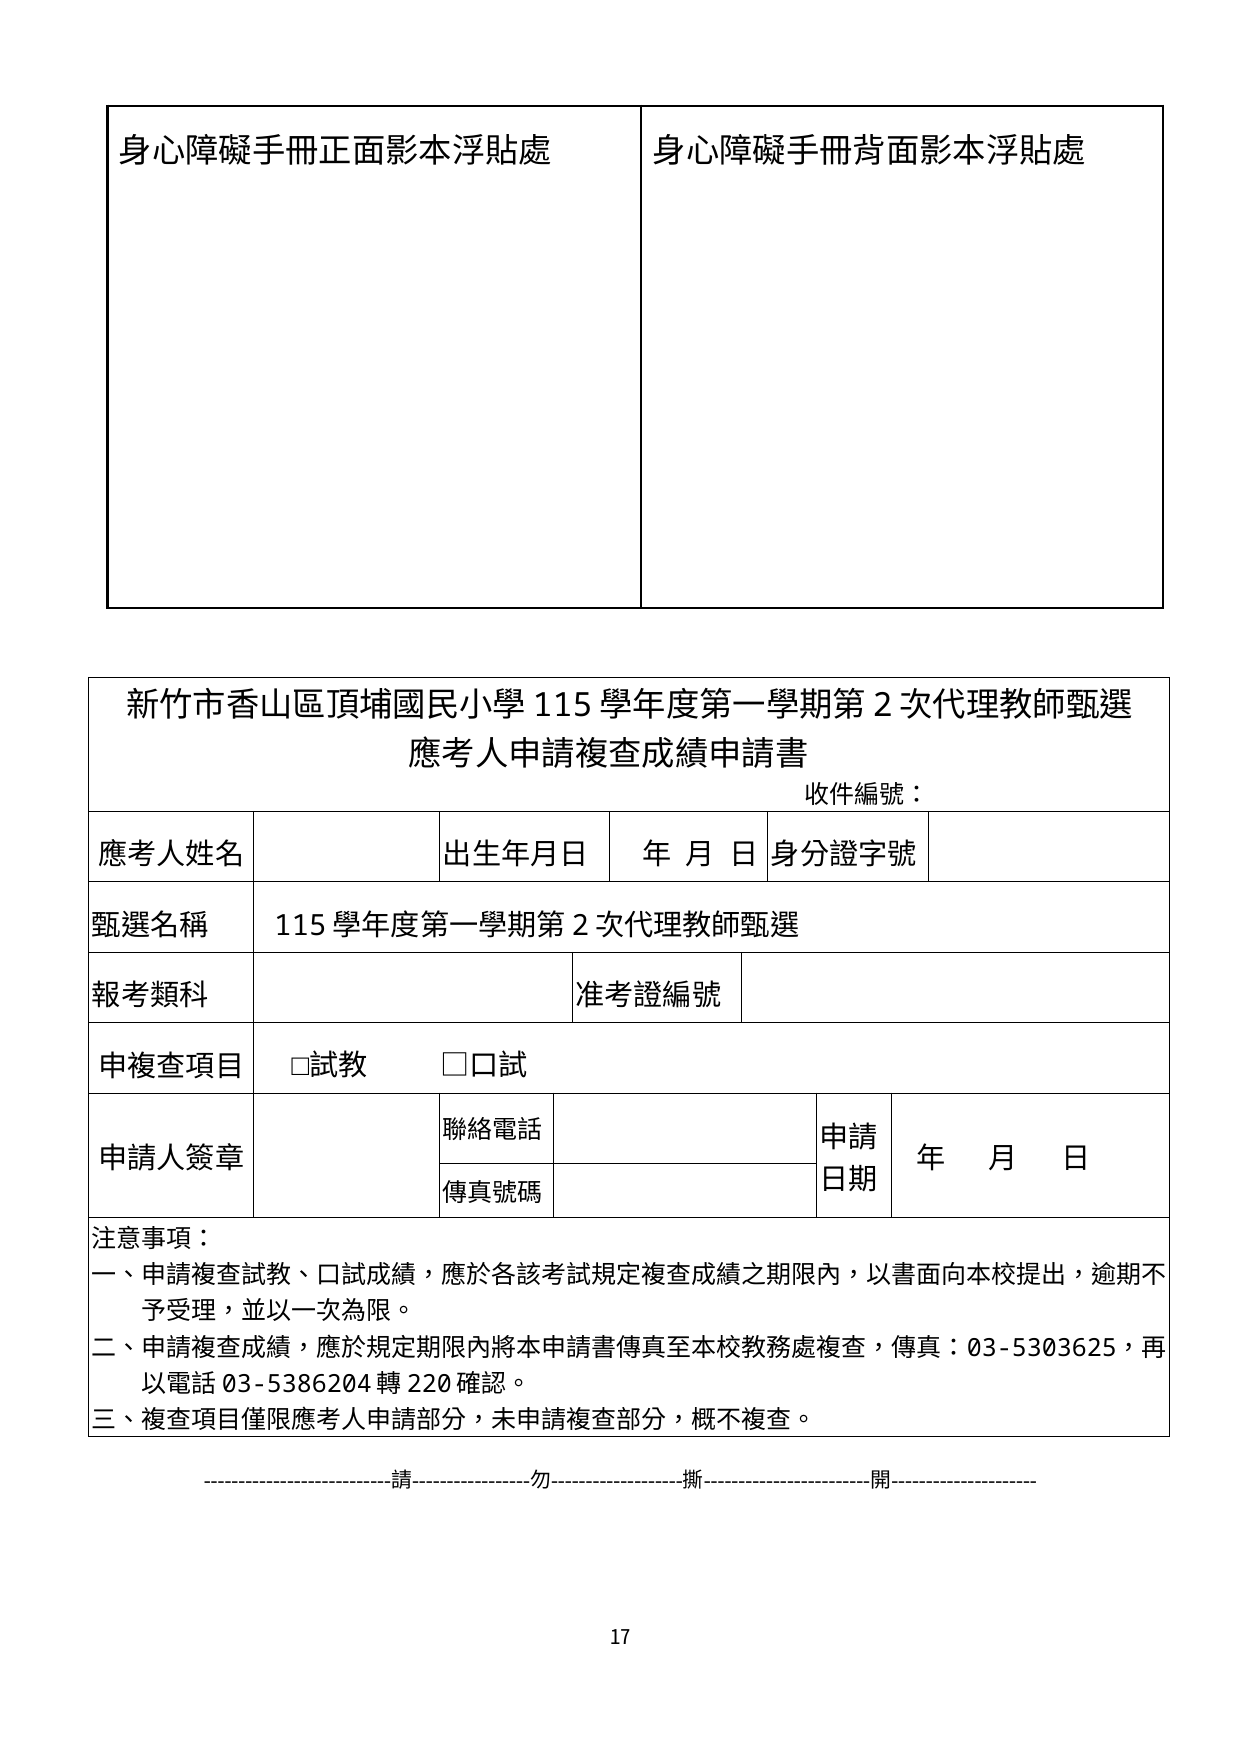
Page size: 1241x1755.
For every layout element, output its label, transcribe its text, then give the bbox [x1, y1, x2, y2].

table_cell [254, 1094, 439, 1217]
table_cell [742, 953, 1169, 1022]
table_cell 出生年月日 [440, 812, 609, 881]
table_cell 注意事項： 一、申請複查試教、口試成績，應於各該考試規定複查成績之期限內，以書面向本校提出，逾期不予受理，並以一次為限。 二、申請複查成績，應於規定期限內將本申請書傳真至本校教務處複查，傳真：03-5303625，再以電話03-5386204轉220確認。 三、複查項目僅限應考人申請部分，未申請複查部分，概不複查。 [89, 1218, 1169, 1436]
table_cell 年 月 日 [610, 812, 767, 881]
table_cell [554, 1094, 816, 1162]
table_cell 申請日期 [817, 1094, 891, 1217]
table_cell 報考類科 [89, 953, 253, 1022]
table_cell 身心障礙手冊正面影本浮貼處 [109, 107, 640, 607]
table_cell 甄選名稱 [89, 882, 253, 952]
table_cell 身心障礙手冊背面影本浮貼處 [642, 107, 1162, 607]
table_cell [254, 812, 439, 881]
table_cell 身分證字號 [768, 812, 928, 881]
table_cell 聯絡電話 [440, 1094, 553, 1162]
table_cell 准考證編號 [573, 953, 741, 1022]
table_cell [254, 953, 572, 1022]
table_cell 115學年度第一學期第2次代理教師甄選 [254, 882, 1169, 952]
table_cell [929, 812, 1169, 881]
table_cell 申請人簽章 [89, 1094, 253, 1217]
table_cell □試教 □口試 [254, 1023, 1169, 1093]
table_cell 傳真號碼 [440, 1164, 553, 1217]
table_cell 年 月 日 [892, 1094, 1169, 1217]
table_cell 申複查項目 [89, 1023, 253, 1093]
table_cell 應考人姓名 [89, 812, 253, 881]
table_cell [554, 1164, 816, 1217]
text ---------------------------請-----------------勿-------------------撕------------------------開--------------------- [89, 1437, 1152, 1499]
table_header 新竹市香山區頂埔國民小學115學年度第一學期第2次代理教師甄選 應考人申請複查成績申請書 收件編號： [89, 678, 1169, 811]
